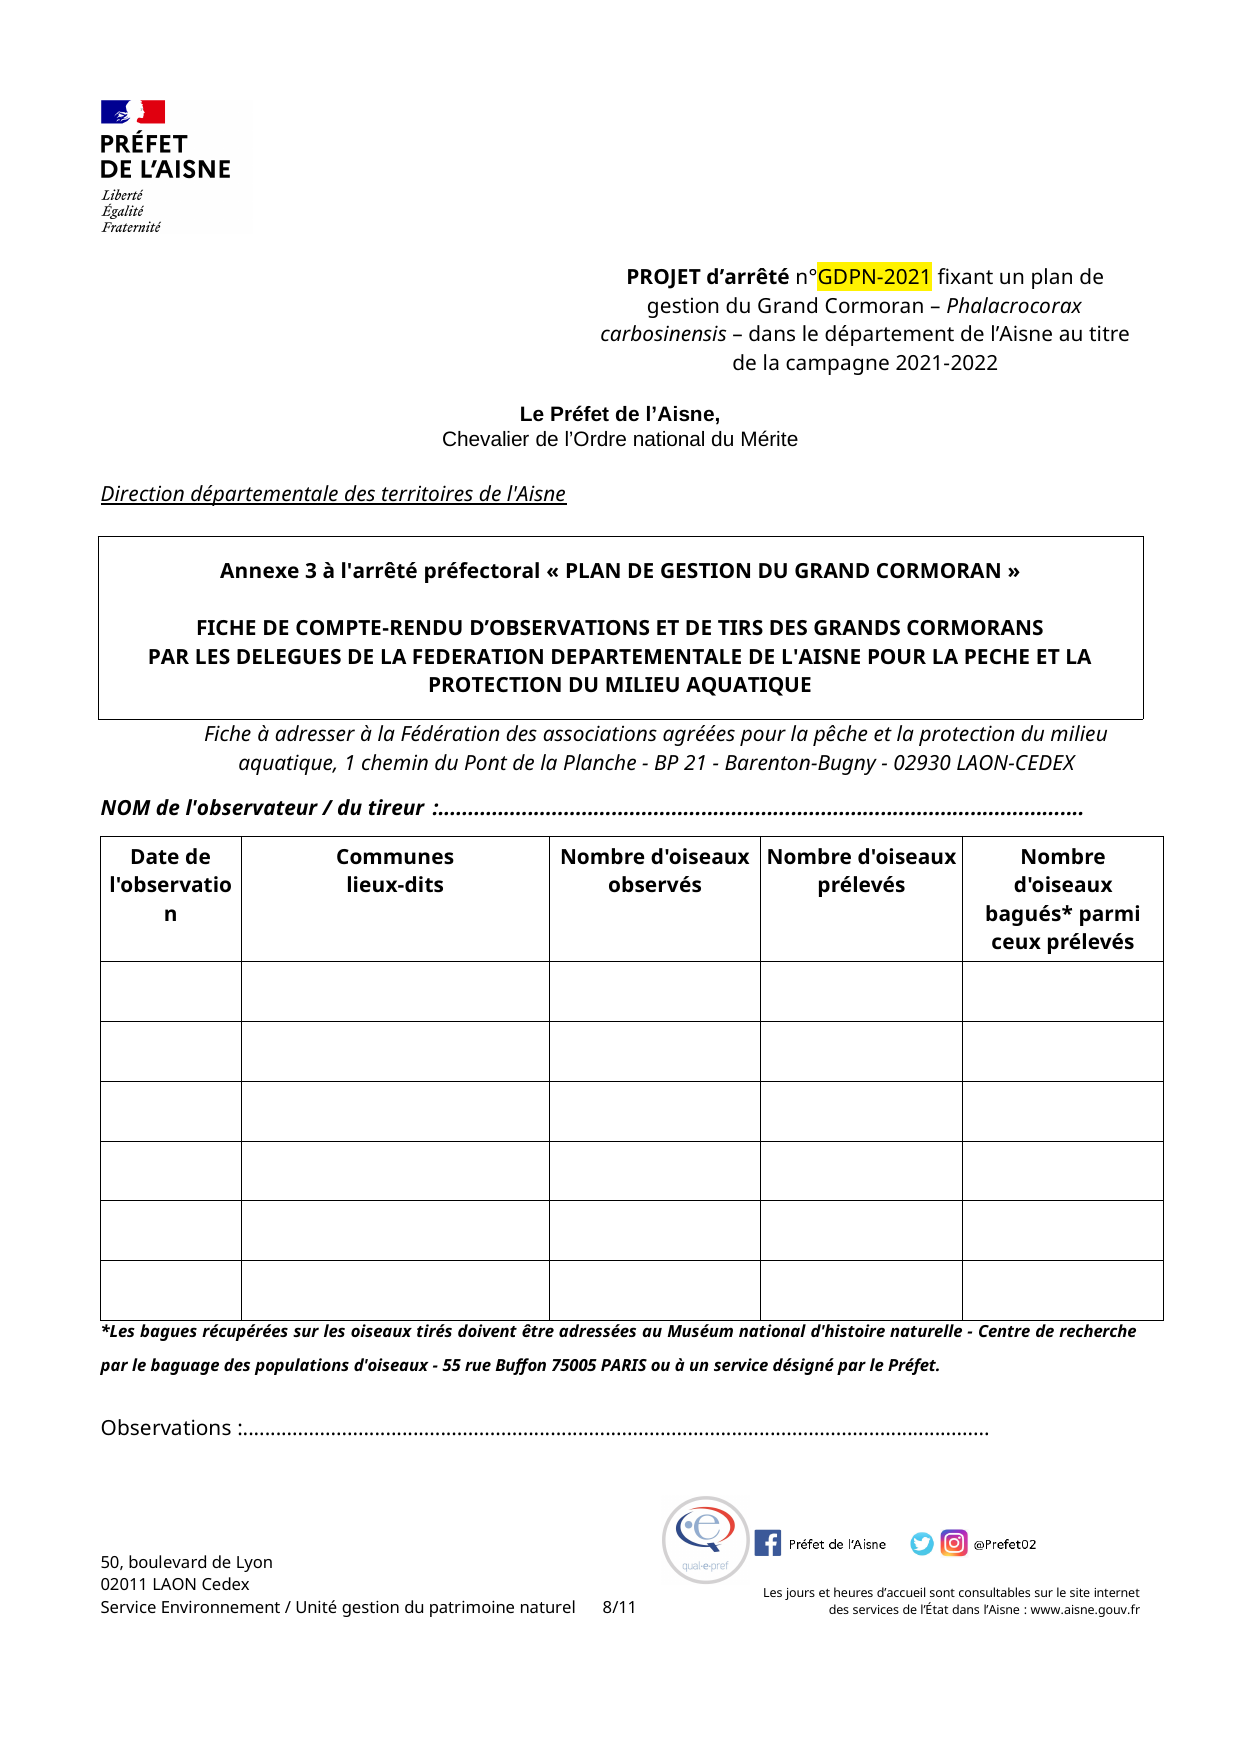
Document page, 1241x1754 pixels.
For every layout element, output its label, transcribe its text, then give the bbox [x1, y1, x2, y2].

text PAR LES DELEGUES DE LA FEDERATION DEPARTEMENTALE DE L'AISNE POUR LA PECHE ET LA PROTECTION DU MILIEU AQUATIQUE [100, 642, 1140, 699]
table_cell [242, 1201, 549, 1260]
table_header Date de l'observation [101, 837, 241, 961]
table_cell [101, 1142, 241, 1200]
text Annexe 3 à l'arrêté préfectoral « PLAN DE GESTION DU GRAND CORMORAN » [100, 556, 1140, 585]
table_cell [963, 1022, 1163, 1081]
table_cell [242, 1082, 549, 1141]
table_cell [101, 962, 241, 1021]
table_cell [242, 962, 549, 1021]
picture [661, 1495, 1041, 1585]
table_header Nombre d'oiseaux prélevés [761, 837, 962, 961]
table_cell [550, 1082, 760, 1141]
table_cell [101, 1022, 241, 1081]
text Observations :........................................................................................................................................ [100, 1413, 1140, 1441]
text *Les bagues récupérées sur les oiseaux tirés doivent être adressées au Muséum national d'histoire naturelle - Centre de recherche par le baguage des populations d'oiseaux - 55 rue Buffon 75005 PARIS ou à un service désigné par le Préfet. [100, 1321, 1141, 1376]
text NOM de l'observateur / du tireur :............................................................................................................ [100, 793, 1140, 821]
table_cell [963, 1142, 1163, 1200]
table_cell [550, 1142, 760, 1200]
table_cell [761, 1022, 962, 1081]
list Fiche à adresser à la Fédération des associations agréées pour la pêche et la protection du milieu aquatique, 1 chemin du Pont de la Planche - BP 21 - Barenton-Bugny - 02930 LAON-CEDEX [138, 720, 1140, 776]
table_cell [963, 1082, 1163, 1141]
table_cell [550, 1022, 760, 1081]
table_cell [550, 1261, 760, 1319]
table_cell [101, 1082, 241, 1141]
text FICHE DE COMPTE-RENDU D’OBSERVATIONS ET DE TIRS DES GRANDS CORMORANS [100, 613, 1140, 642]
picture [100, 100, 253, 234]
table_header Nombre d'oiseaux observés [550, 837, 760, 961]
table_cell [242, 1142, 549, 1200]
table_cell [550, 1201, 760, 1260]
table_cell [963, 1201, 1163, 1260]
table_cell [761, 1082, 962, 1141]
table_cell [761, 1142, 962, 1200]
table_cell [963, 1261, 1163, 1319]
table_cell [761, 962, 962, 1021]
table_cell [242, 1022, 549, 1081]
text Direction départementale des territoires de l'Aisne [100, 479, 1140, 508]
table_cell [550, 962, 760, 1021]
table_header Nombre d'oiseaux bagués* parmi ceux prélevés [963, 837, 1163, 961]
table_cell [761, 1201, 962, 1260]
table_cell [963, 962, 1163, 1021]
table_cell [761, 1261, 962, 1319]
table_header Communes lieux-dits [242, 837, 549, 961]
table_cell [242, 1261, 549, 1319]
table_cell [101, 1261, 241, 1319]
table_cell [101, 1201, 241, 1260]
